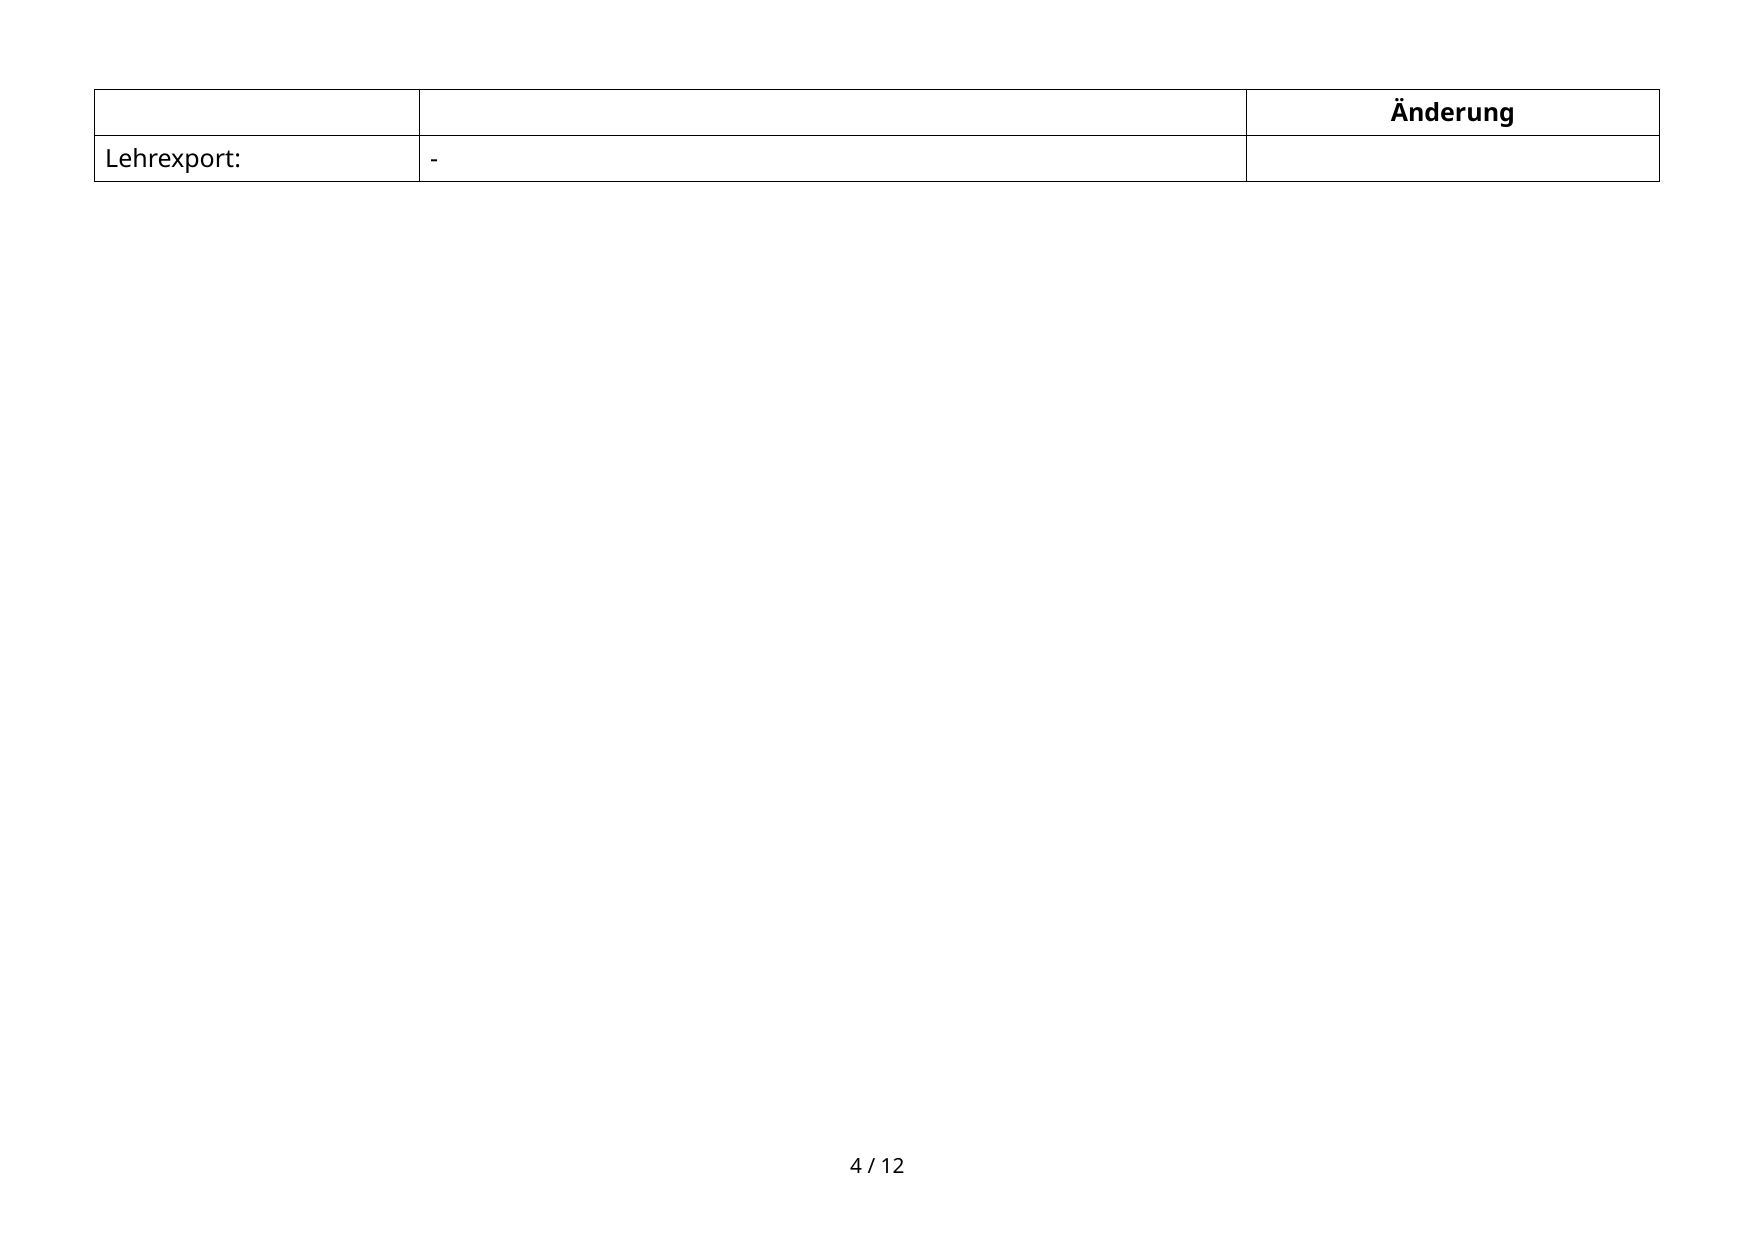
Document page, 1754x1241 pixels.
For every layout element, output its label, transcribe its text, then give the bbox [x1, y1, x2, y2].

table_cell - [420, 136, 1246, 181]
table_header Änderung [1247, 90, 1659, 134]
table_cell [1247, 136, 1659, 181]
table_header [420, 90, 1246, 134]
table_cell Lehrexport: [95, 136, 419, 181]
table_header [95, 90, 419, 134]
